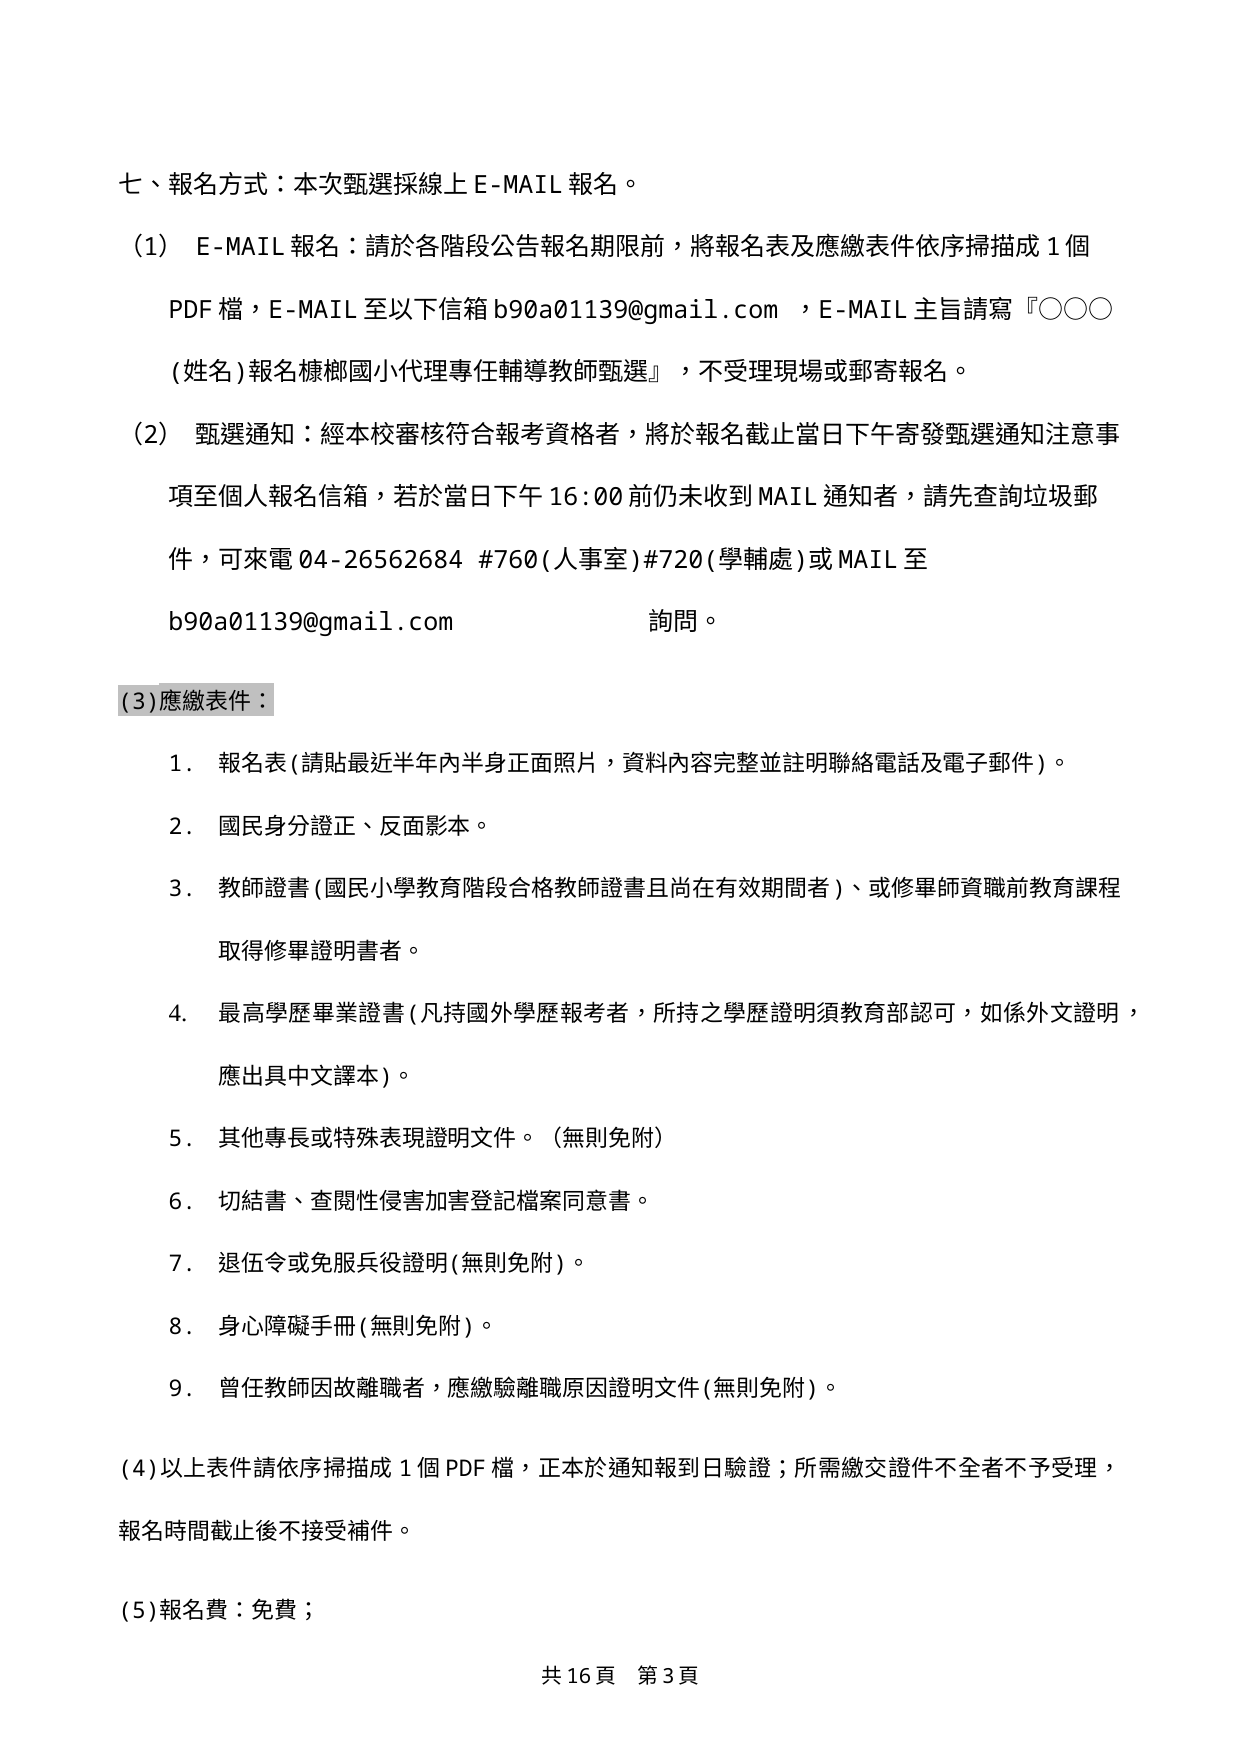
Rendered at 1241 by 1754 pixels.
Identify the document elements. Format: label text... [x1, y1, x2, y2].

list 退伍令或免服兵役證明(無則免附)。 [168, 1220, 1122, 1283]
text （2） 甄選通知：經本校審核符合報考資格者，將於報名截止當日下午寄發甄選通知注意事項至個人報名信箱，若於當日下午16:00前仍未收到MAIL通知者，請先查詢垃圾郵件，可來電04-26562684 #760(人事室)#720(學輔處)或MAIL至 b90a01139@gmail.com 詢問。 [118, 391, 1122, 641]
list 國民身分證正、反面影本。 [168, 783, 1122, 845]
text 七、報名方式：本次甄選採線上E-MAIL報名。 [118, 141, 1122, 203]
list 教師證書(國民小學教育階段合格教師證書且尚在有效期間者)、或修畢師資職前教育課程取得修畢證明書者。 [168, 845, 1122, 970]
text （1） E-MAIL報名：請於各階段公告報名期限前，將報名表及應繳表件依序掃描成1個PDF檔，E-MAIL至以下信箱b90a01139@gmail.com ，E-MAIL主旨請寫『○○○(姓名)報名槺榔國小代理專任輔導教師甄選』，不受理現場或郵寄報名。 [118, 203, 1122, 391]
list 最高學歷畢業證書(凡持國外學歷報考者，所持之學歷證明須教育部認可，如係外文證明，應出具中文譯本)。 [168, 970, 1122, 1095]
text (4)以上表件請依序掃描成1個PDF檔，正本於通知報到日驗證；所需繳交證件不全者不予受理，報名時間截止後不接受補件。 [118, 1425, 1122, 1550]
text (3)應繳表件： [118, 658, 1122, 720]
list 報名表(請貼最近半年內半身正面照片，資料內容完整並註明聯絡電話及電子郵件)。 [168, 720, 1122, 783]
text (5)報名費：免費； [118, 1567, 1122, 1630]
list 曾任教師因故離職者，應繳驗離職原因證明文件(無則免附)。 [168, 1345, 1122, 1408]
list 其他專長或特殊表現證明文件。（無則免附） [168, 1095, 1122, 1158]
list 身心障礙手冊(無則免附)。 [168, 1283, 1122, 1345]
list 切結書、查閱性侵害加害登記檔案同意書。 [168, 1158, 1122, 1220]
